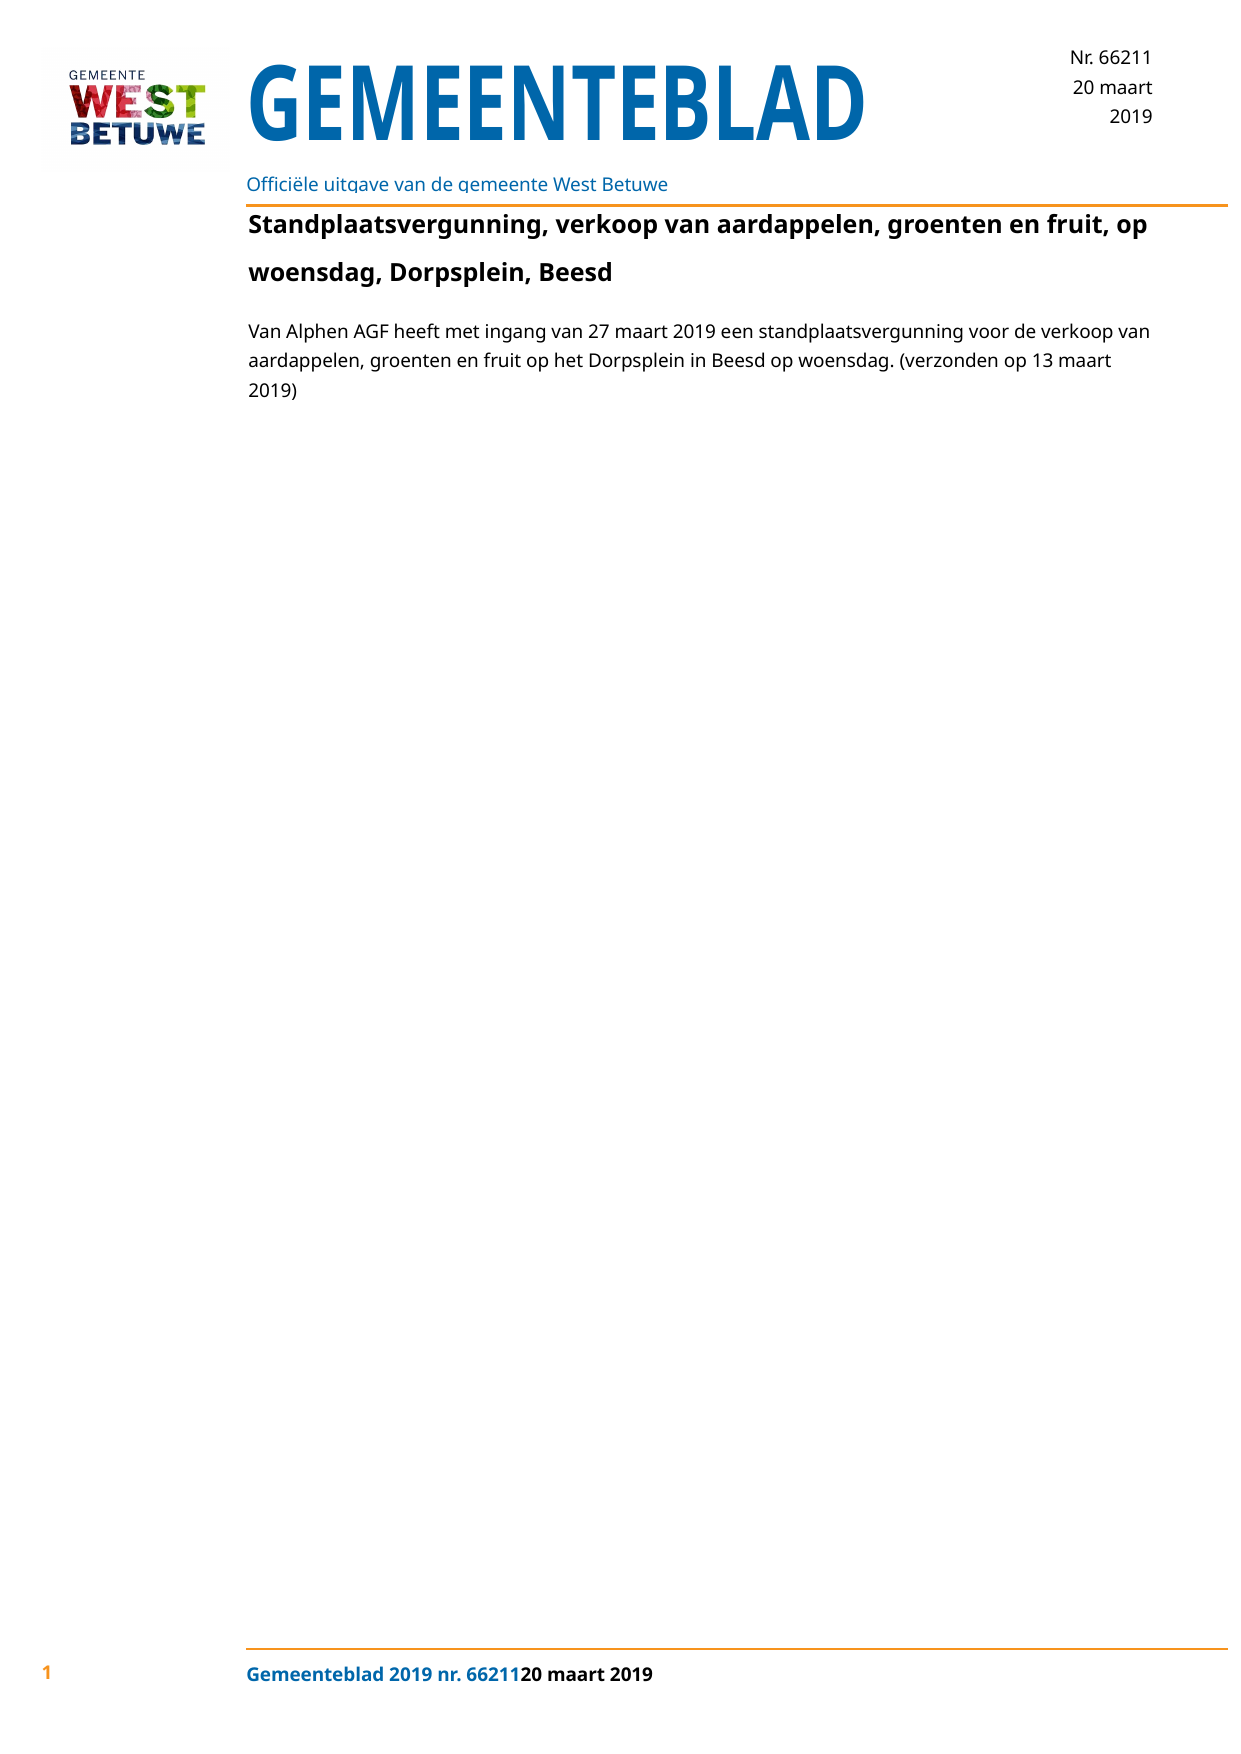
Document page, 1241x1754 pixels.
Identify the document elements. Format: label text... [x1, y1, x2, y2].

text Van Alphen AGF heeft met ingang van 27 maart 2019 een standplaatsvergunning voor de verkoop van aardappelen, groenten en fruit op het Dorpsplein in Beesd op woensdag. (verzonden op 13 maart 2019) [248, 318, 1152, 403]
text Standplaatsvergunning, verkoop van aardappelen, groenten en fruit, op woensdag, Dorpsplein, Beesd [248, 207, 1152, 288]
picture [41, 47, 231, 172]
